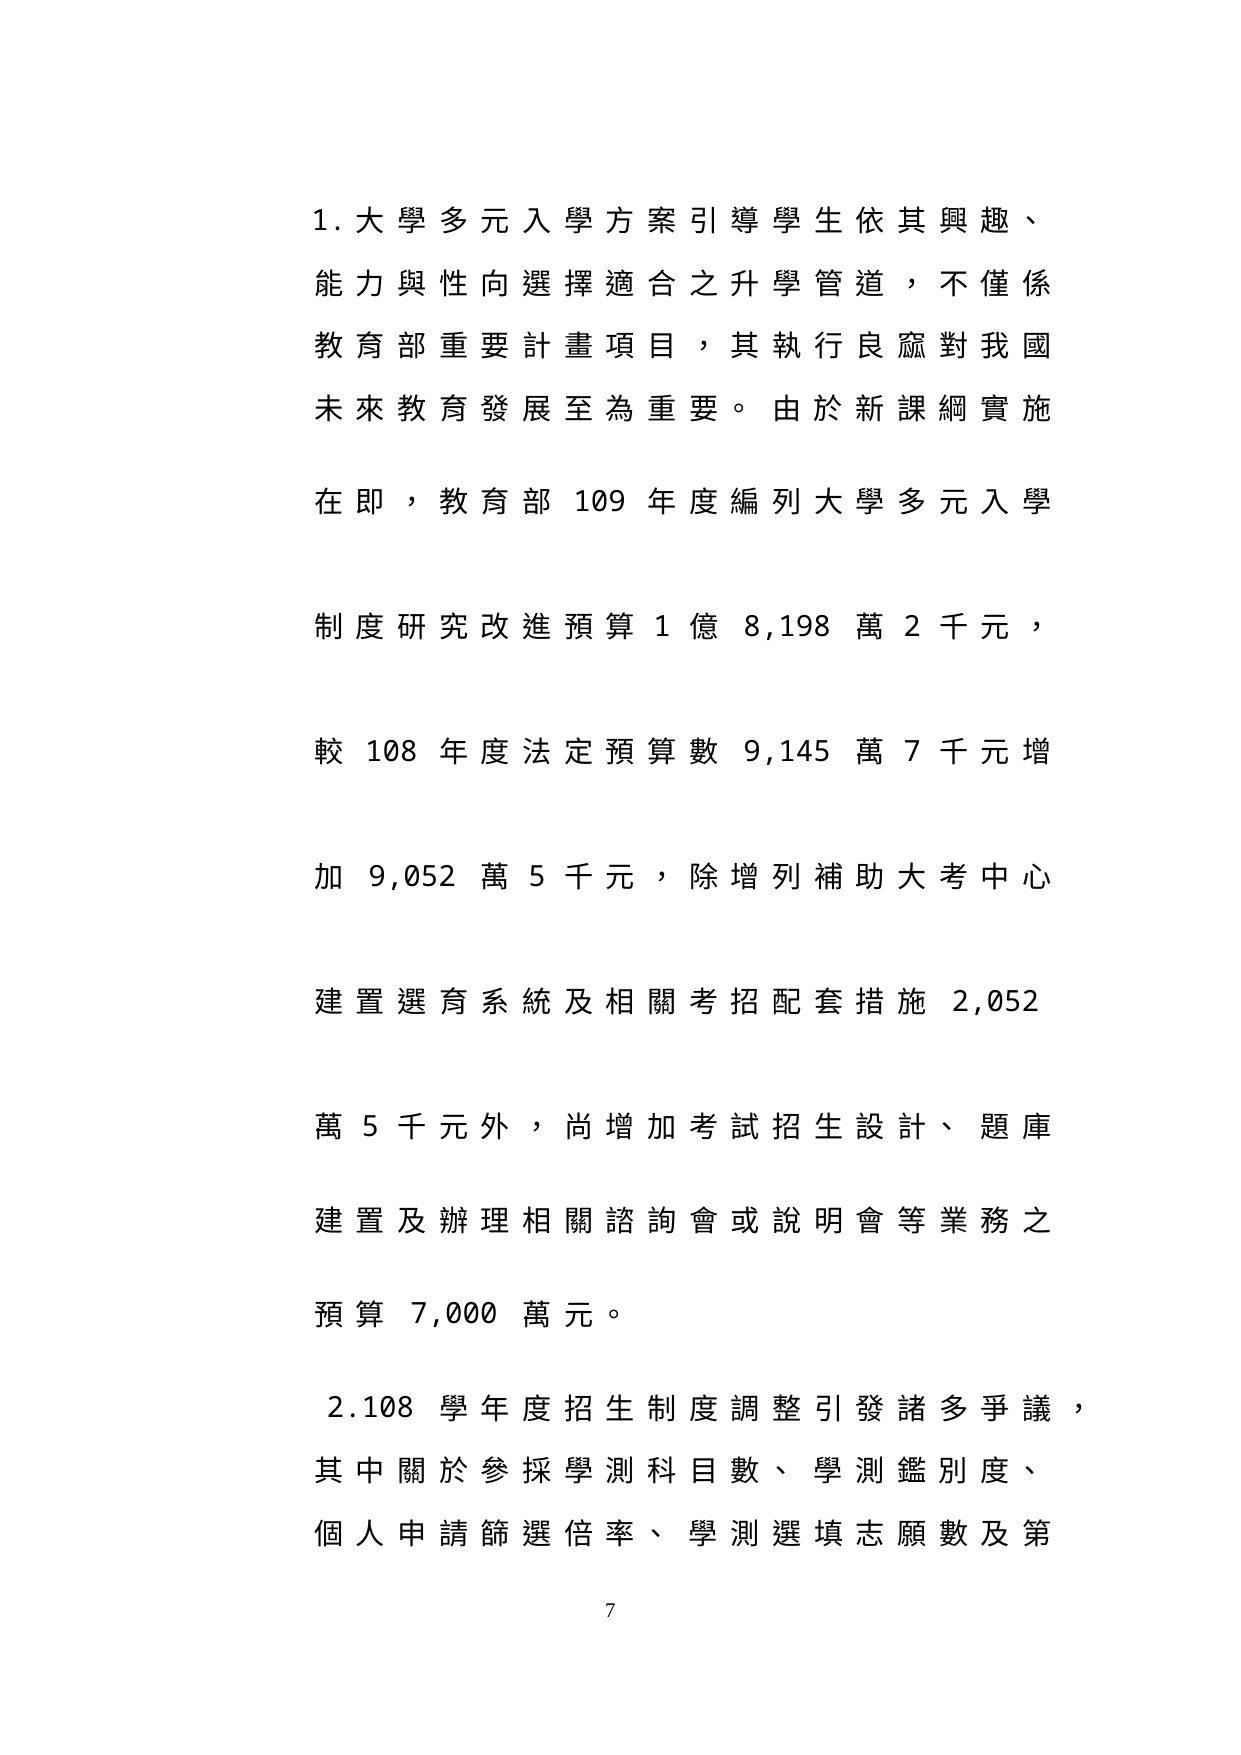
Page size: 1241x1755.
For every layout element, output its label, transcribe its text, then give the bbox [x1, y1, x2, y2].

text 2.108學年度招生制度調整引發諸多爭議，其中關於參採學測科目數、學測鑑別度、個人申請篩選倍率、學測選填志願數及第二階段面試方式等事項，倍受外界關注，允宜運用歷年數據客觀評估分析，儘速研議改善方案及加強溝通，俾持續精進大學招生選才制度。 [271, 1365, 1058, 1552]
text 1.大學多元入學方案引導學生依其興趣、能力與性向選擇適合之升學管道，不僅係教育部重要計畫項目，其執行良窳對我國未來教育發展至為重要。由於新課綱實施在即，教育部109年度編列大學多元入學制度研究改進預算1億8,198萬2千元，較108年度法定預算數9,145萬7千元增加9,052萬5千元，除增列補助大考中心建置選育系統及相關考招配套措施2,052萬5千元外，尚增加考試招生設計、題庫建置及辦理相關諮詢會或說明會等業務之預算7,000萬元。 [271, 177, 1058, 1365]
